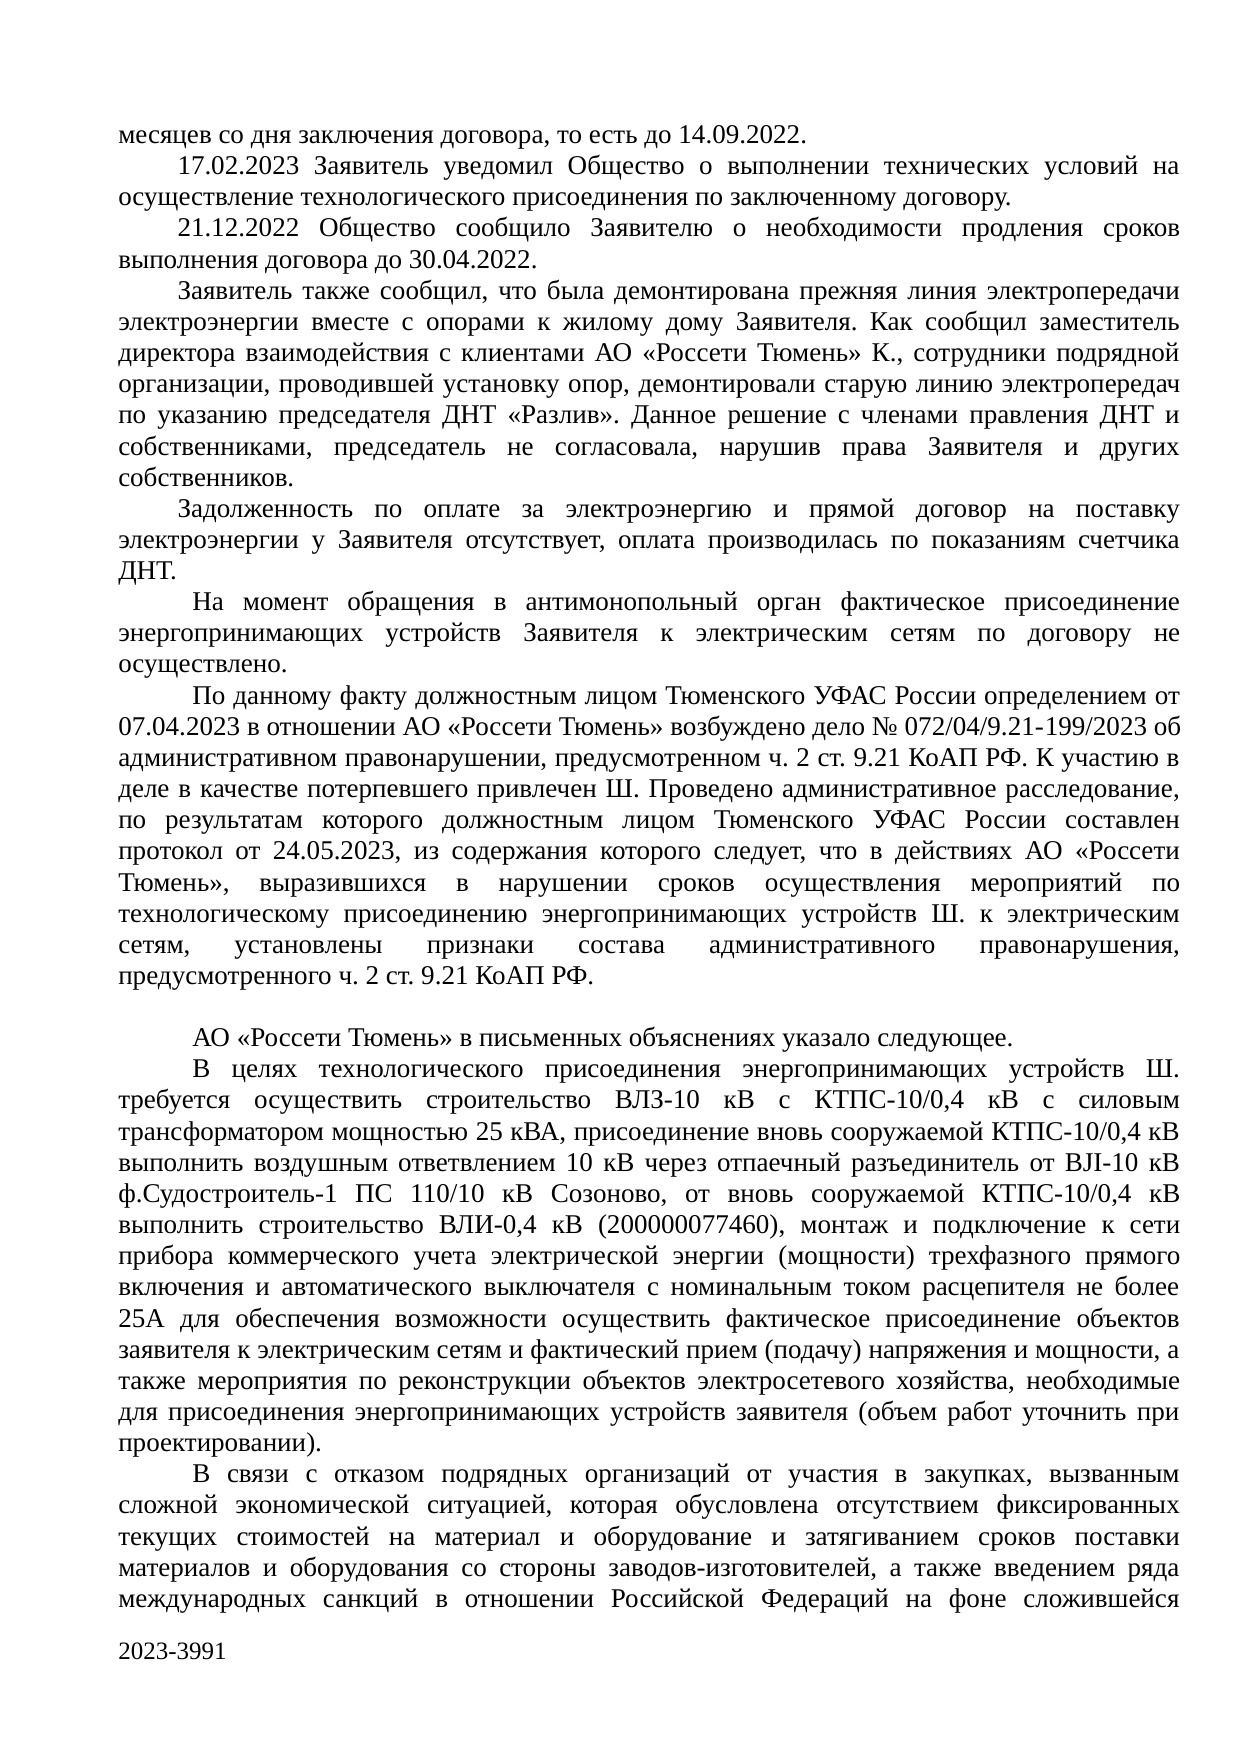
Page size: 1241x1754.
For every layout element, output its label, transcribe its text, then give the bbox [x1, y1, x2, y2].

text Задолженность по оплате за электроэнергию и прямой договор на поставку электроэнергии у Заявителя отсутствует, оплата производилась по показаниям счетчика ДНТ. [118, 492, 1181, 585]
subtitle В связи с отказом подрядных организаций от участия в закупках, вызванным сложной экономической ситуацией, которая обусловлена отсутствием фиксированных текущих стоимостей на материал и оборудование и затягиванием сроков поставки материалов и оборудования со стороны заводов-изготовителей, а также введением ряда международных санкций в отношении Российской Федераций на фоне сложившейся [118, 1457, 1181, 1613]
subtitle АО «Россети Тюмень» в письменных объяснениях указало следующее. [118, 1021, 1181, 1052]
text Заявитель также сообщил, что была демонтирована прежняя линия электропередачи электроэнергии вместе с опорами к жилому дому Заявителя. Как сообщил заместитель директора взаимодействия с клиентами АО «Россети Тюмень» К., сотрудники подрядной организации, проводившей установку опор, демонтировали старую линию электропередач по указанию председателя ДНТ «Разлив». Данное решение с членами правления ДНТ и собственниками, председатель не согласовала, нарушив права Заявителя и других собственников. [118, 274, 1181, 492]
subtitle На момент обращения в антимонопольный орган фактическое присоединение энергопринимающих устройств Заявителя к электрическим сетям по договору не осуществлено. [118, 585, 1181, 679]
text месяцев со дня заключения договора, то есть до 14.09.2022. [118, 118, 1181, 149]
text 21.12.2022 Общество сообщило Заявителю о необходимости продления сроков выполнения договора до 30.04.2022. [118, 212, 1181, 274]
subtitle В целях технологического присоединения энергопринимающих устройств Ш. требуется осуществить строительство ВЛЗ-10 кВ с КТПС-10/0,4 кВ с силовым трансформатором мощностью 25 кВА, присоединение вновь сооружаемой КТПС-10/0,4 кВ выполнить воздушным ответвлением 10 кВ через отпаечный разъединитель от BJI-10 кВ ф.Судостроитель-1 ПС 110/10 кВ Созоново, от вновь сооружаемой КТПС-10/0,4 кВ выполнить строительство ВЛИ-0,4 кВ (200000077460), монтаж и подключение к сети прибора коммерческого учета электрической энергии (мощности) трехфазного прямого включения и автоматического выключателя с номинальным током расцепителя не более 25А для обеспечения возможности осуществить фактическое присоединение объектов заявителя к электрическим сетям и фактический прием (подачу) напряжения и мощности, а также мероприятия по реконструкции объектов электросетевого хозяйства, необходимые для присоединения энергопринимающих устройств заявителя (объем работ уточнить при проектировании). [118, 1052, 1181, 1457]
text 17.02.2023 Заявитель уведомил Общество о выполнении технических условий на осуществление технологического присоединения по заключенному договору. [118, 149, 1181, 212]
subtitle По данному факту должностным лицом Тюменского УФАС России определением от 07.04.2023 в отношении АО «Россети Тюмень» возбуждено дело № 072/04/9.21-199/2023 об административном правонарушении, предусмотренном ч. 2 ст. 9.21 КоАП РФ. К участию в деле в качестве потерпевшего привлечен Ш. Проведено административное расследование, по результатам которого должностным лицом Тюменского УФАС России составлен протокол от 24.05.2023, из содержания которого следует, что в действиях АО «Россети Тюмень», выразившихся в нарушении сроков осуществления мероприятий по технологическому присоединению энергопринимающих устройств Ш. к электрическим сетям, установлены признаки состава административного правонарушения, предусмотренного ч. 2 ст. 9.21 КоАП РФ. [118, 679, 1181, 990]
